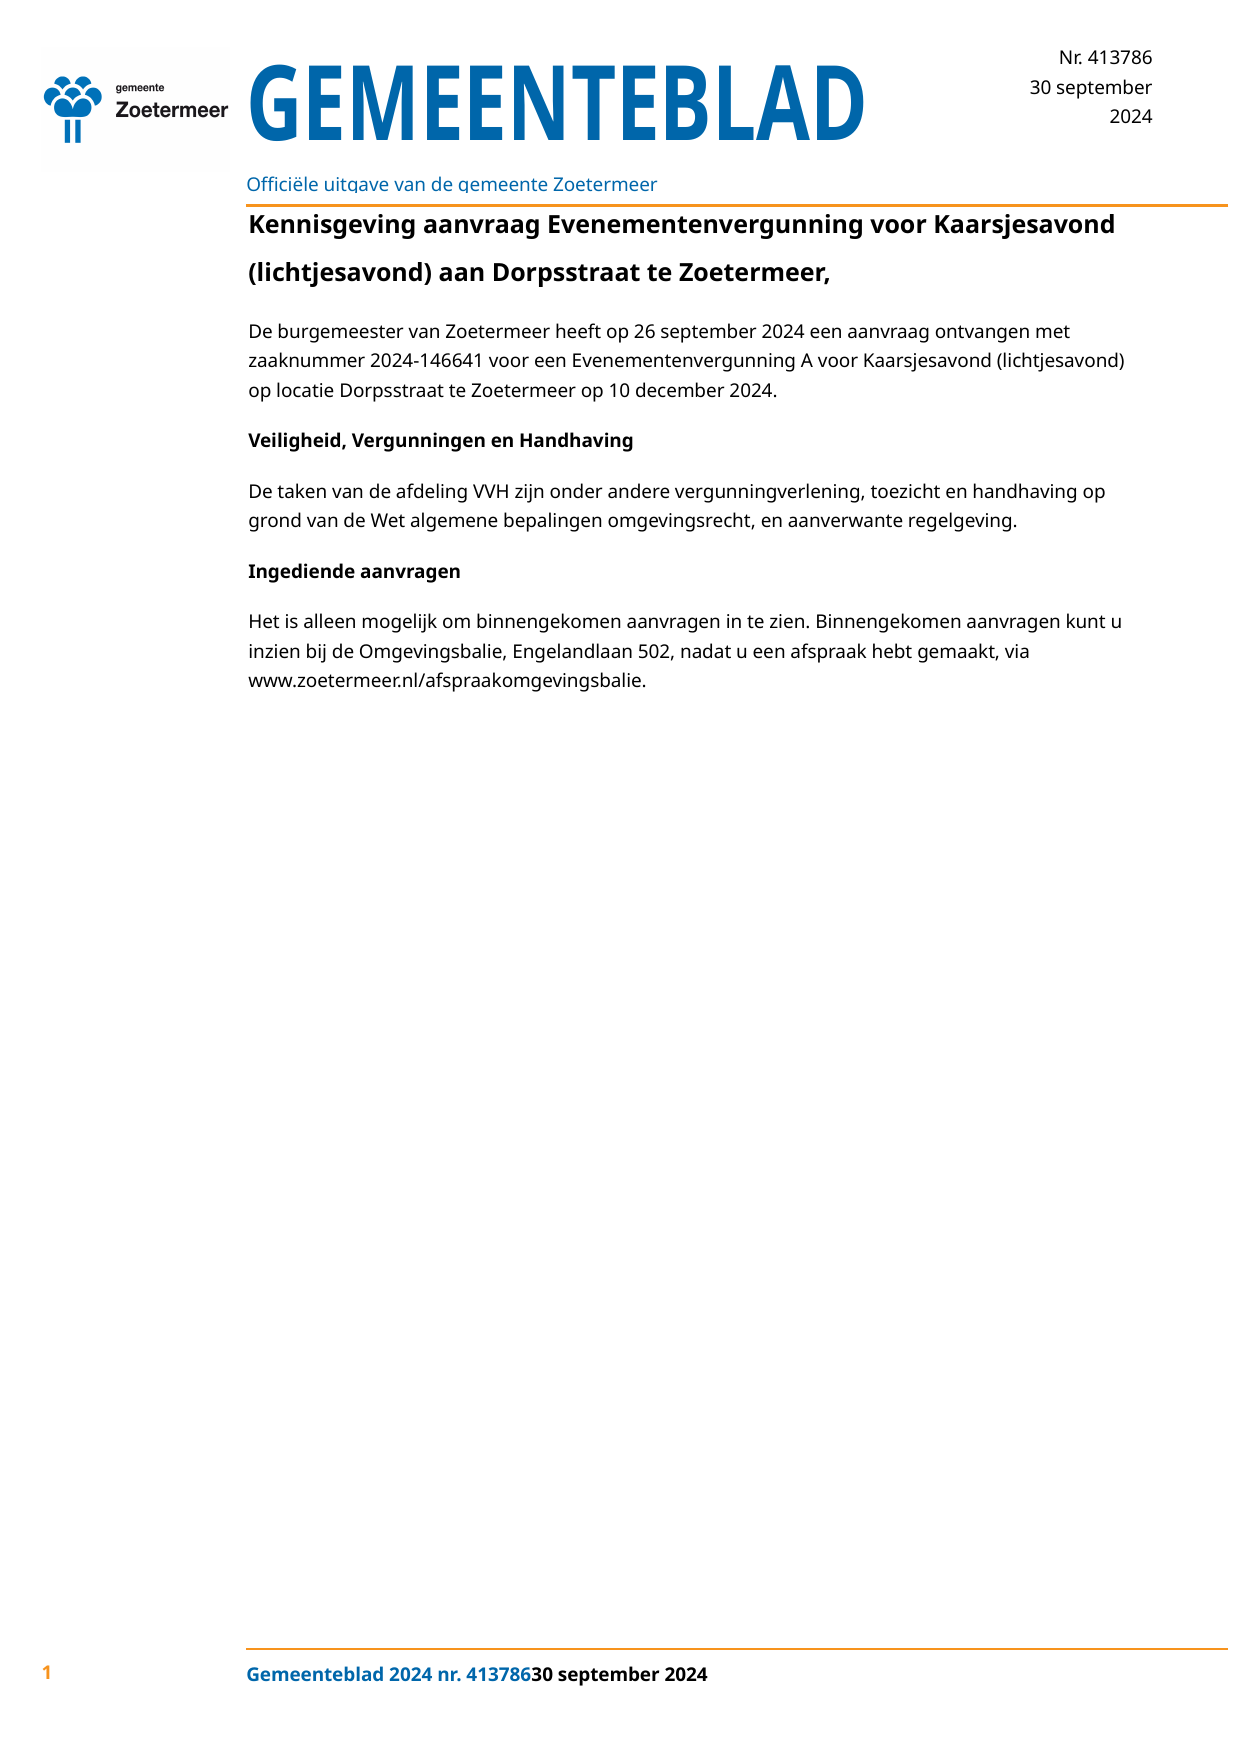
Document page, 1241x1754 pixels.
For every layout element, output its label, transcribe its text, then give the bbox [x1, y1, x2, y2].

text De taken van de afdeling VVH zijn onder andere vergunningverlening, toezicht en handhaving op grond van de Wet algemene bepalingen omgevingsrecht, en aanverwante regelgeving. [248, 478, 1152, 533]
text Kennisgeving aanvraag Evenementenvergunning voor Kaarsjesavond (lichtjesavond) aan Dorpsstraat te Zoetermeer, [248, 207, 1152, 288]
text De burgemeester van Zoetermeer heeft op 26 september 2024 een aanvraag ontvangen met zaaknummer 2024-146641 voor een Evenementenvergunning A voor Kaarsjesavond (lichtjesavond) op locatie Dorpsstraat te Zoetermeer op 10 december 2024. [248, 318, 1152, 403]
text Het is alleen mogelijk om binnengekomen aanvragen in te zien. Binnengekomen aanvragen kunt u inzien bij de Omgevingsbalie, Engelandlaan 502, nadat u een afspraak hebt gemaakt, via www.zoetermeer.nl/afspraakomgevingsbalie. [248, 608, 1152, 693]
picture [41, 47, 231, 172]
text Ingediende aanvragen [248, 558, 1152, 584]
text Veiligheid, Vergunningen en Handhaving [248, 427, 1152, 453]
